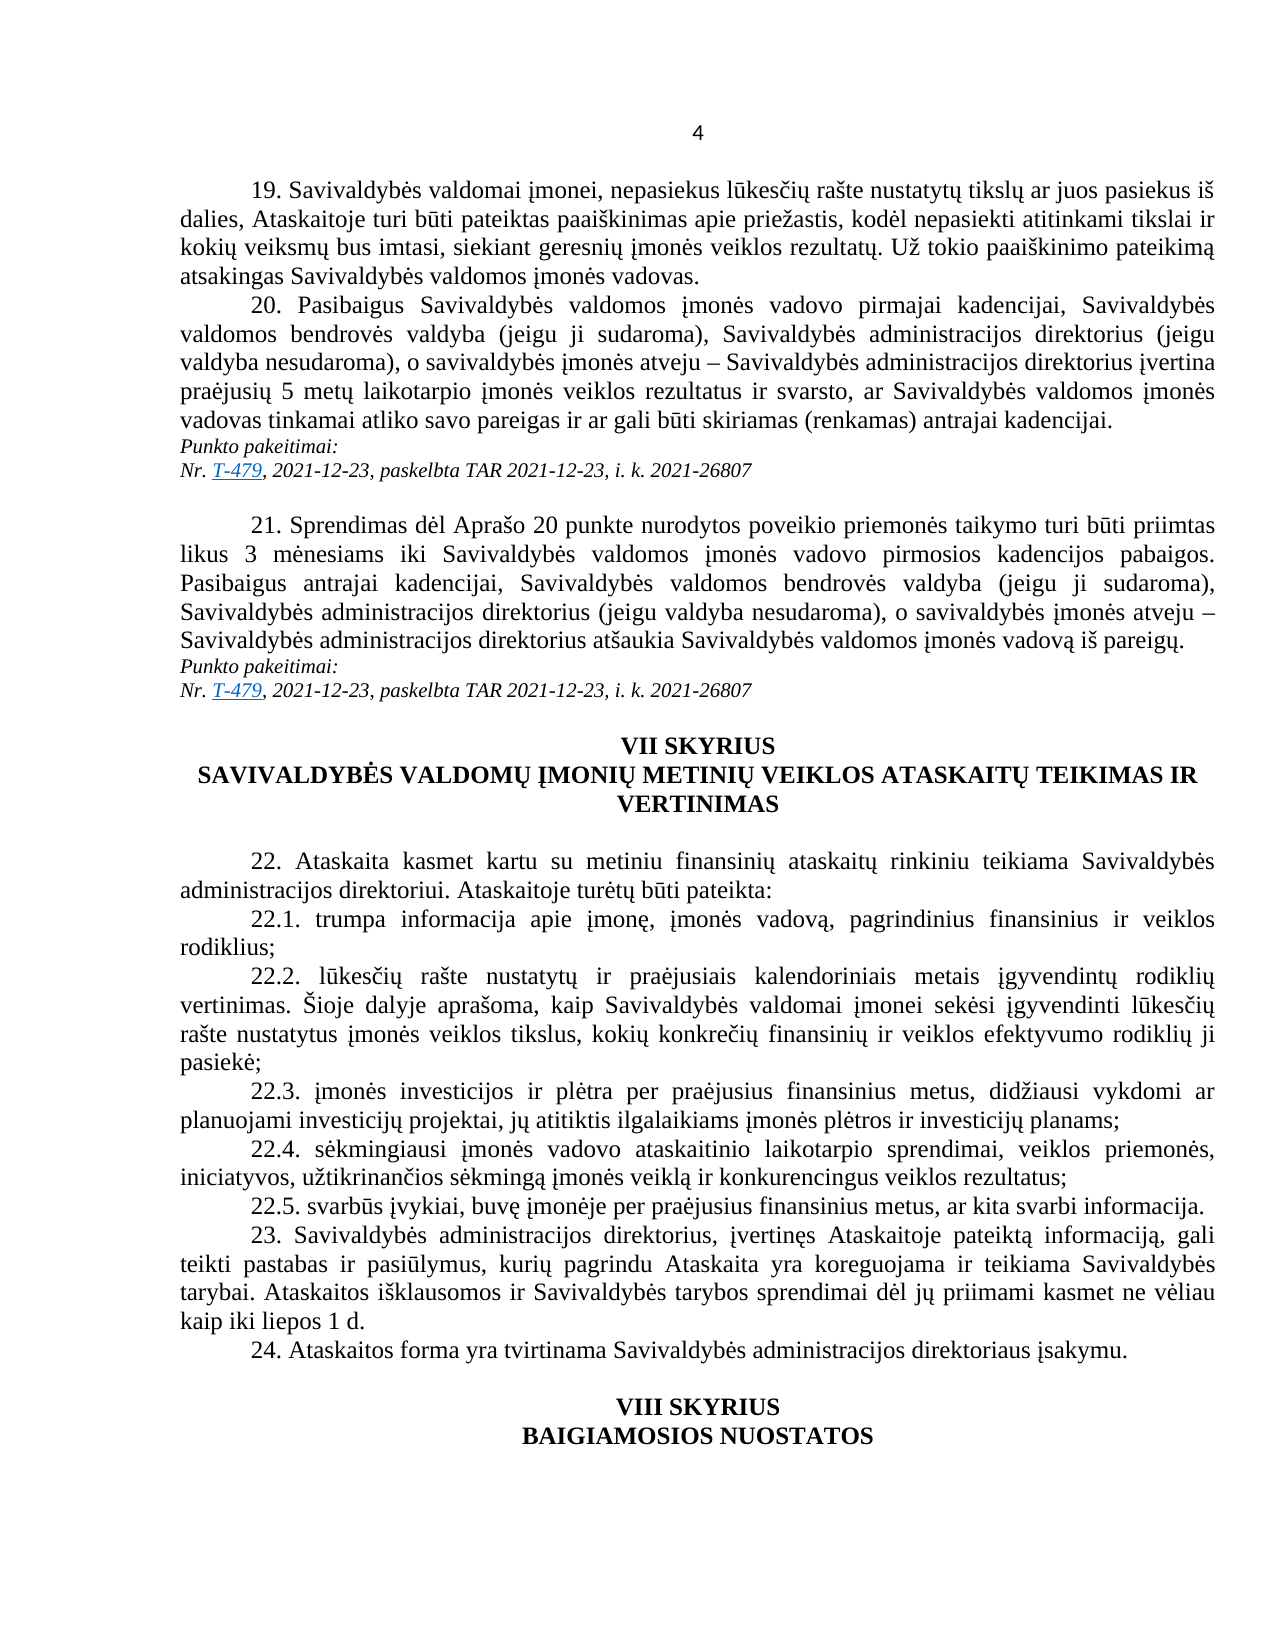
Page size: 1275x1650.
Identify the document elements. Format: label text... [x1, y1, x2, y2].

text 23. Savivaldybės administracijos direktorius, įvertinęs Ataskaitoje pateiktą informaciją, gali teikti pastabas ir pasiūlymus, kurių pagrindu Ataskaita yra koreguojama ir teikiama Savivaldybės tarybai. Ataskaitos išklausomos ir Savivaldybės tarybos sprendimai dėl jų priimami kasmet ne vėliau kaip iki liepos 1 d. [180, 1220, 1216, 1335]
text BAIGIAMOSIOS NUOSTATOS [180, 1421, 1216, 1450]
text SAVIVALDYBĖS VALDOMŲ ĮMONIŲ METINIŲ VEIKLOS ATASKAITŲ TEIKIMAS IR VERTINIMAS [180, 760, 1216, 817]
text 19. Savivaldybės valdomai įmonei, nepasiekus lūkesčių rašte nustatytų tikslų ar juos pasiekus iš dalies, Ataskaitoje turi būti pateiktas paaiškinimas apie priežastis, kodėl nepasiekti atitinkami tikslai ir kokių veiksmų bus imtasi, siekiant geresnių įmonės veiklos rezultatų. Už tokio paaiškinimo pateikimą atsakingas Savivaldybės valdomos įmonės vadovas. [180, 175, 1216, 290]
text 21. Sprendimas dėl Aprašo 20 punkte nurodytos poveikio priemonės taikymo turi būti priimtas likus 3 mėnesiams iki Savivaldybės valdomos įmonės vadovo pirmosios kadencijos pabaigos. Pasibaigus antrajai kadencijai, Savivaldybės valdomos bendrovės valdyba (jeigu ji sudaroma), Savivaldybės administracijos direktorius (jeigu valdyba nesudaroma), o savivaldybės įmonės atveju – Savivaldybės administracijos direktorius atšaukia Savivaldybės valdomos įmonės vadovą iš pareigų. [180, 511, 1216, 654]
text 20. Pasibaigus Savivaldybės valdomos įmonės vadovo pirmajai kadencijai, Savivaldybės valdomos bendrovės valdyba (jeigu ji sudaroma), Savivaldybės administracijos direktorius (jeigu valdyba nesudaroma), o savivaldybės įmonės atveju – Savivaldybės administracijos direktorius įvertina praėjusių 5 metų laikotarpio įmonės veiklos rezultatus ir svarsto, ar Savivaldybės valdomos įmonės vadovas tinkamai atliko savo pareigas ir ar gali būti skiriamas (renkamas) antrajai kadencijai. [180, 290, 1216, 434]
text 22.3. įmonės investicijos ir plėtra per praėjusius finansinius metus, didžiausi vykdomi ar planuojami investicijų projektai, jų atitiktis ilgalaikiams įmonės plėtros ir investicijų planams; [180, 1076, 1216, 1134]
text 22.5. svarbūs įvykiai, buvę įmonėje per praėjusius finansinius metus, ar kita svarbi informacija. [180, 1191, 1216, 1220]
text Punkto pakeitimai: [180, 654, 1216, 678]
text VIII SKYRIUS [180, 1392, 1216, 1421]
text 22.2. lūkesčių rašte nustatytų ir praėjusiais kalendoriniais metais įgyvendintų rodiklių vertinimas. Šioje dalyje aprašoma, kaip Savivaldybės valdomai įmonei sekėsi įgyvendinti lūkesčių rašte nustatytus įmonės veiklos tikslus, kokių konkrečių finansinių ir veiklos efektyvumo rodiklių ji pasiekė; [180, 961, 1216, 1076]
text 22.1. trumpa informacija apie įmonę, įmonės vadovą, pagrindinius finansinius ir veiklos rodiklius; [180, 904, 1216, 961]
text VII SKYRIUS [180, 731, 1216, 760]
text 22.4. sėkmingiausi įmonės vadovo ataskaitinio laikotarpio sprendimai, veiklos priemonės, iniciatyvos, užtikrinančios sėkmingą įmonės veiklą ir konkurencingus veiklos rezultatus; [180, 1134, 1216, 1191]
text Nr. T-479, 2021-12-23, paskelbta TAR 2021-12-23, i. k. 2021-26807 [180, 678, 1216, 702]
text 22. Ataskaita kasmet kartu su metiniu finansinių ataskaitų rinkiniu teikiama Savivaldybės administracijos direktoriui. Ataskaitoje turėtų būti pateikta: [180, 846, 1216, 904]
text Punkto pakeitimai: [180, 434, 1216, 458]
text Nr. T-479, 2021-12-23, paskelbta TAR 2021-12-23, i. k. 2021-26807 [180, 458, 1216, 482]
text 24. Ataskaitos forma yra tvirtinama Savivaldybės administracijos direktoriaus įsakymu. [180, 1335, 1216, 1364]
